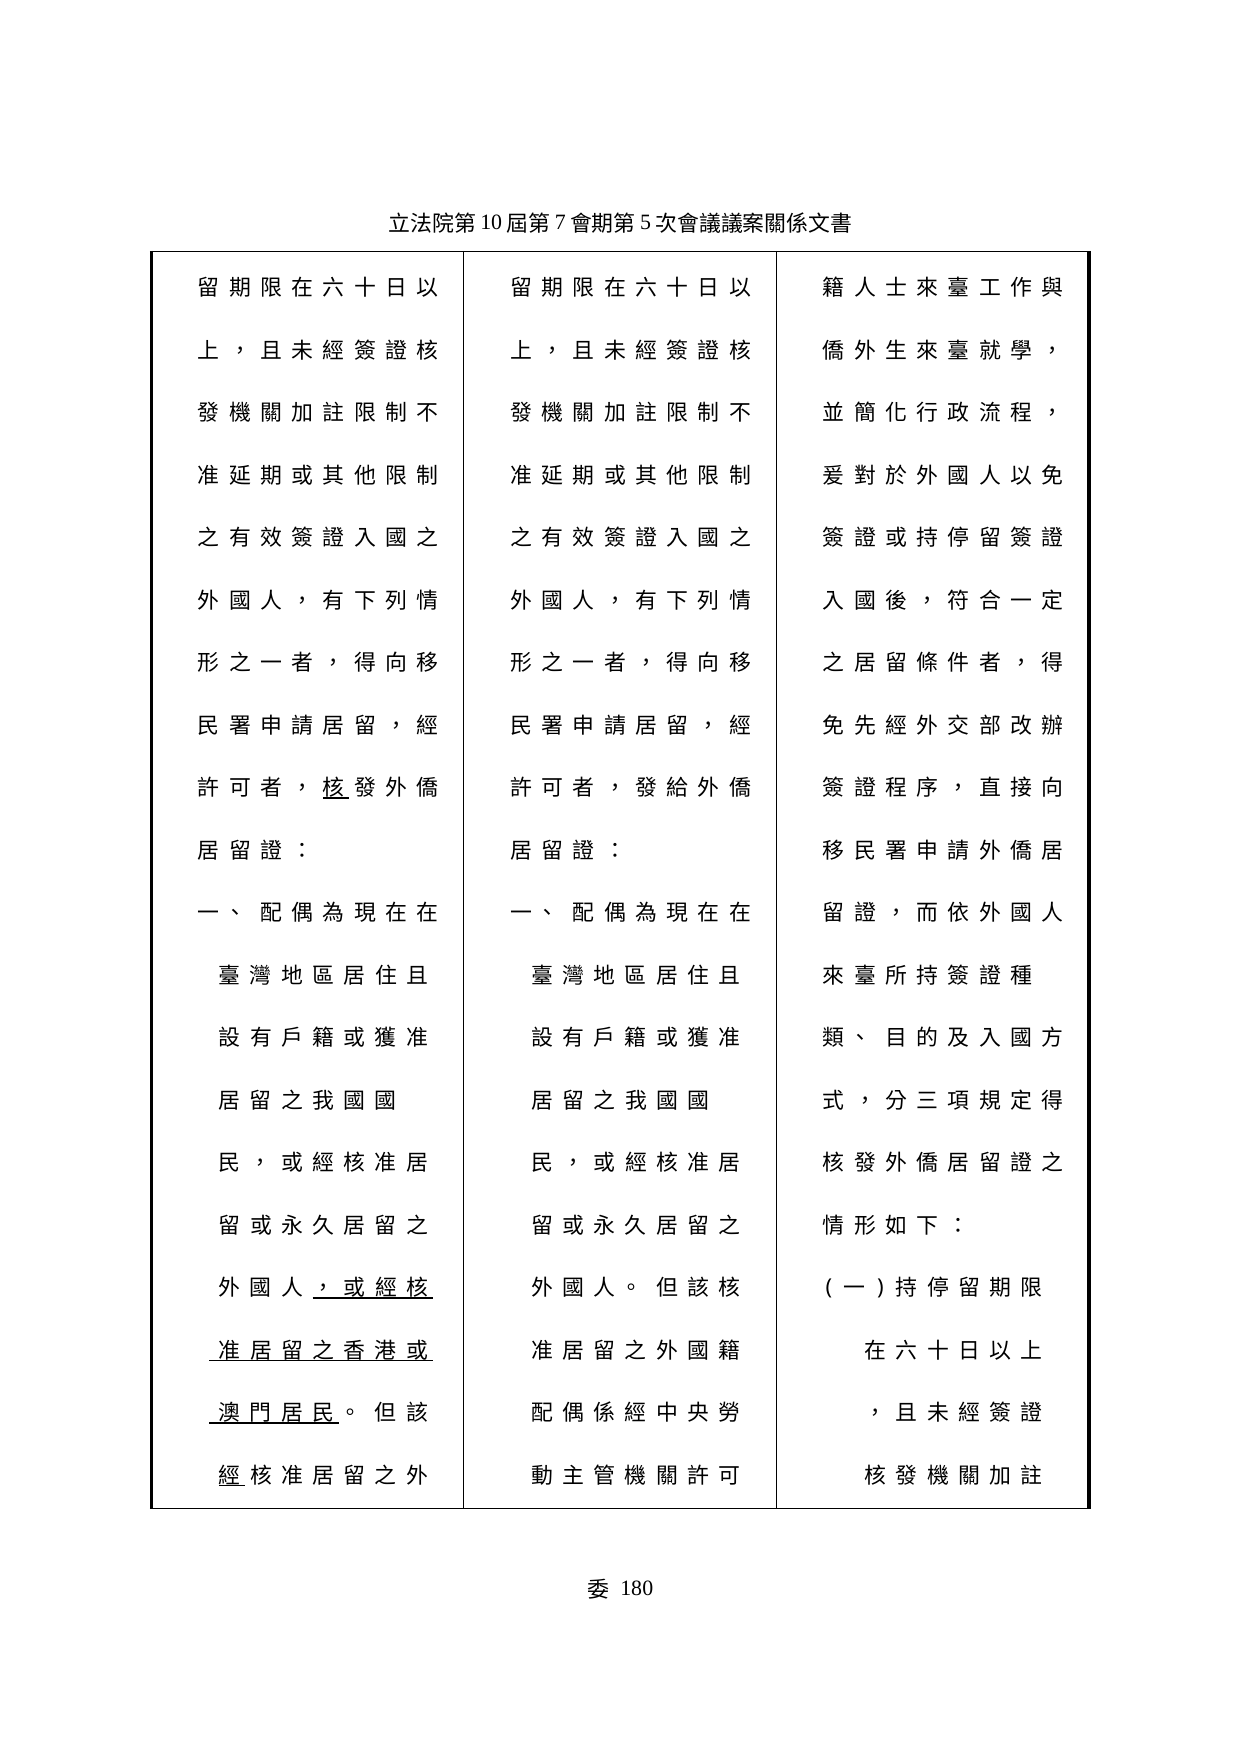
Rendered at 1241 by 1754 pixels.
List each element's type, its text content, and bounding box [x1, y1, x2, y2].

table_cell 籍人士來臺工作與僑外生來臺就學，並簡化行政流程，爰對於外國人以免簽證或持停留簽證入國後，符合一定之居留條件者，得免先經外交部改辦簽證程序，直接向移民署申請外僑居留證，而依外國人來臺所持簽證種類、目的及入國方式，分三項規定得核發外僑居留證之情形如下： (一)持停留期限在六十日以上，且未經簽證核發機關加註 [777, 252, 1087, 1508]
table_cell 留期限在六十日以上，且未經簽證核發機關加註限制不准延期或其他限制之有效簽證入國之外國人，有下列情形之一者，得向移民署申請居留，經許可者，發給外僑居留證： 一、配偶為現在在臺灣地區居住且設有戶籍或獲准居留之我國國民，或經核准居留或永久居留之外國人。但該核准居留之外國籍配偶係經中央勞動主管機關許可 [464, 252, 776, 1508]
table_cell 留期限在六十日以上，且未經簽證核發機關加註限制不准延期或其他限制之有效簽證入國之外國人，有下列情形之一者，得向移民署申請居留，經許可者，核發外僑居留證： 一、配偶為現在在臺灣地區居住且設有戶籍或獲准居留之我國國民，或經核准居留或永久居留之外國人，或經核准居留之香港或澳門居民。但該經核准居留之外 [153, 252, 463, 1508]
